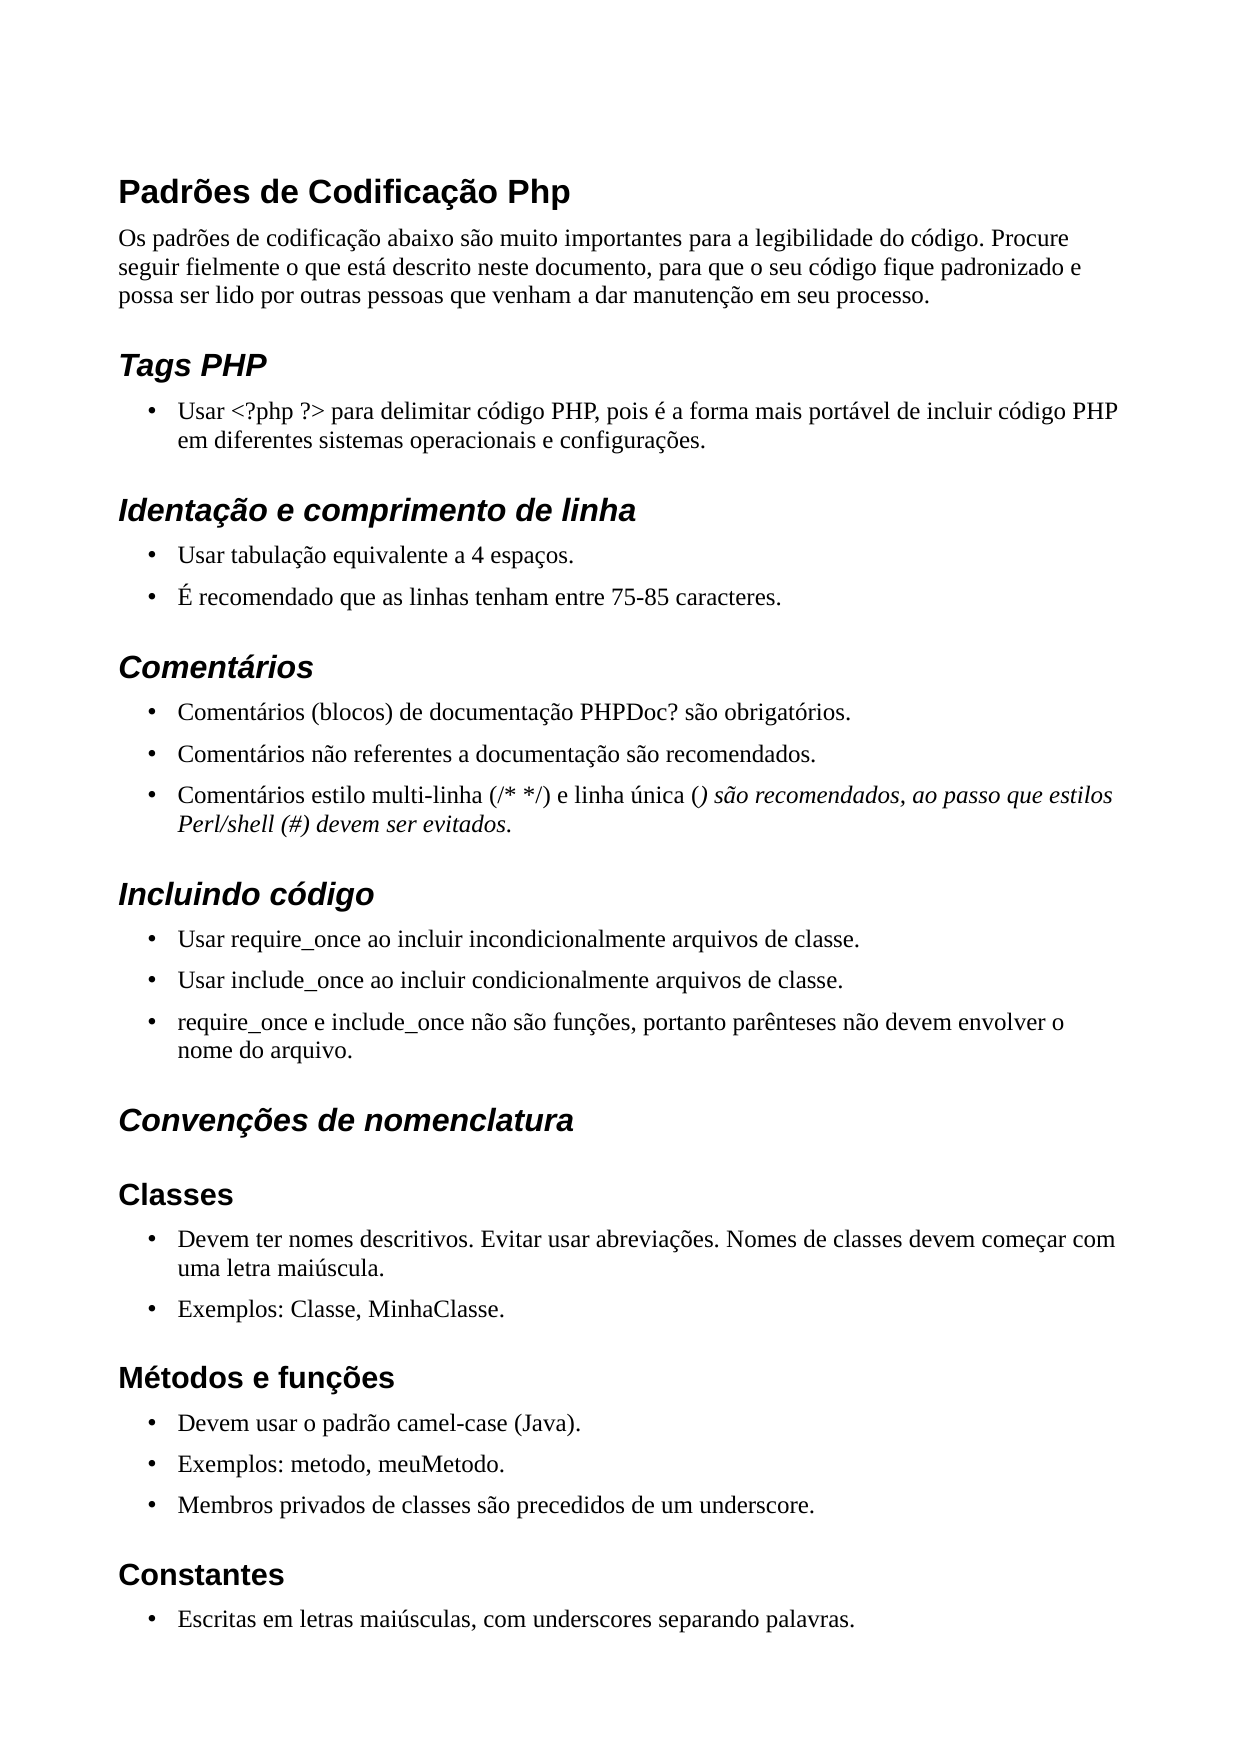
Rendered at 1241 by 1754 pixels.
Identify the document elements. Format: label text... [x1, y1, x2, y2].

text Os padrões de codificação abaixo são muito importantes para a legibilidade do código. Procure seguir fielmente o que está descrito neste documento, para que o seu código fique padronizado e possa ser lido por outras pessoas que venham a dar manutenção em seu processo. [118, 223, 1122, 309]
subtitle Tags PHP [118, 347, 1122, 384]
list Comentários não referentes a documentação são recomendados. [148, 739, 1122, 767]
list Usar include_once ao incluir condicionalmente arquivos de classe. [148, 966, 1122, 994]
subtitle Classes [118, 1176, 1122, 1211]
subtitle Convenções de nomenclatura [118, 1102, 1122, 1139]
subtitle Incluindo código [118, 875, 1122, 912]
list Exemplos: metodo, meuMetodo. [148, 1449, 1122, 1478]
subtitle Constantes [118, 1557, 1122, 1592]
subtitle Identação e comprimento de linha [118, 491, 1122, 528]
list Comentários estilo multi-linha (/* */) e linha única () são recomendados, ao passo que estilos Perl/shell (#) devem ser evitados. [148, 780, 1122, 837]
list Devem usar o padrão camel-case (Java). [148, 1408, 1122, 1437]
list Membros privados de classes são precedidos de um underscore. [148, 1491, 1122, 1519]
list require_once e include_once não são funções, portanto parênteses não devem envolver o nome do arquivo. [148, 1007, 1122, 1064]
list É recomendado que as linhas tenham entre 75-85 caracteres. [148, 582, 1122, 611]
list Exemplos: Classe, MinhaClasse. [148, 1294, 1122, 1323]
subtitle Padrões de Codificação Php [118, 172, 1122, 211]
subtitle Comentários [118, 648, 1122, 685]
list Devem ter nomes descritivos. Evitar usar abreviações. Nomes de classes devem começar com uma letra maiúscula. [148, 1224, 1122, 1281]
list Usar require_once ao incluir incondicionalmente arquivos de classe. [148, 924, 1122, 953]
list Comentários (blocos) de documentação PHPDoc? são obrigatórios. [148, 697, 1122, 726]
list Escritas em letras maiúsculas, com underscores separando palavras. [148, 1604, 1122, 1633]
list Usar tabulação equivalente a 4 espaços. [148, 541, 1122, 569]
list Usar <?php ?> para delimitar código PHP, pois é a forma mais portável de incluir código PHP em diferentes sistemas operacionais e configurações. [148, 396, 1122, 454]
subtitle Métodos e funções [118, 1360, 1122, 1396]
